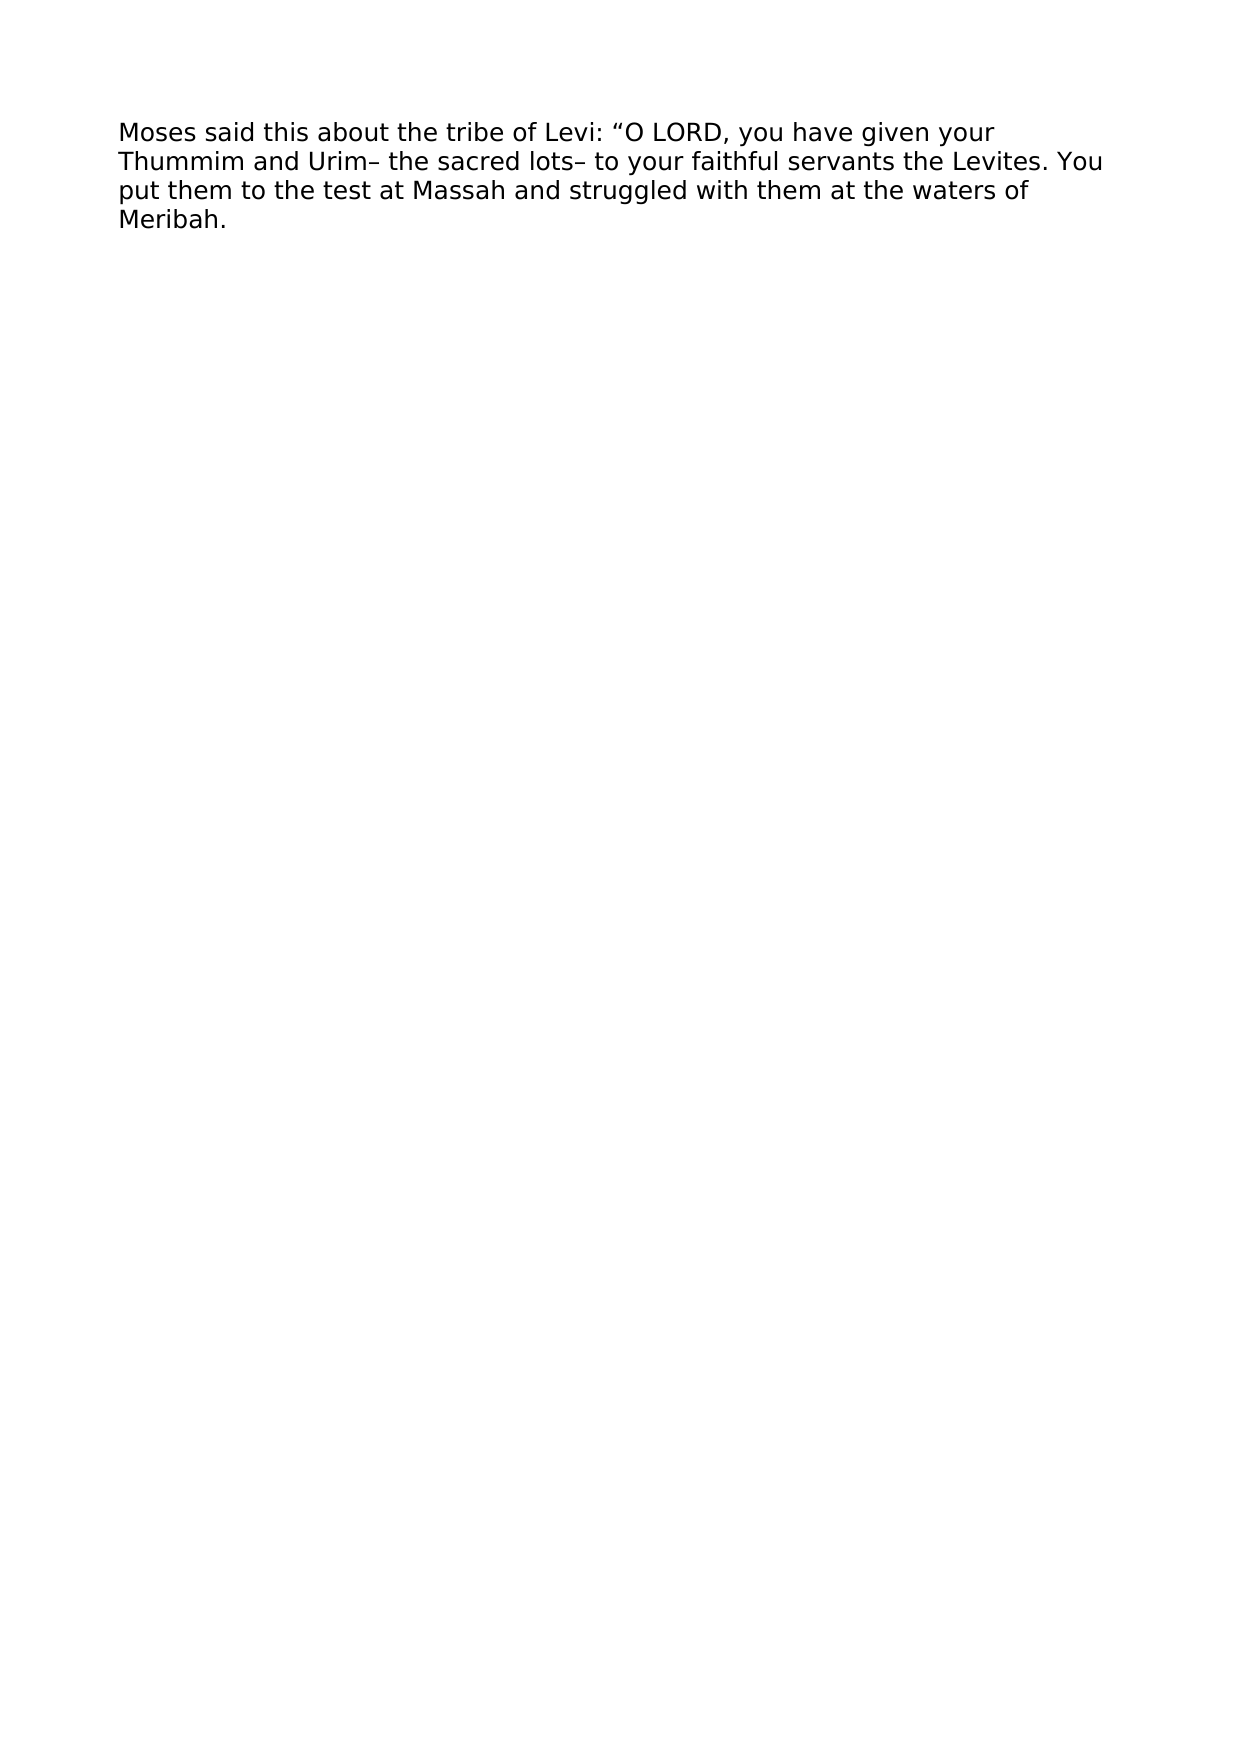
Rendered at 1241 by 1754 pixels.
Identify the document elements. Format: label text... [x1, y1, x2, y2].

text Moses said this about the tribe of Levi: “O LORD, you have given your Thummim and Urim– the sacred lots– to your faithful servants the Levites. You put them to the test at Massah and struggled with them at the waters of Meribah. [118, 118, 1122, 235]
